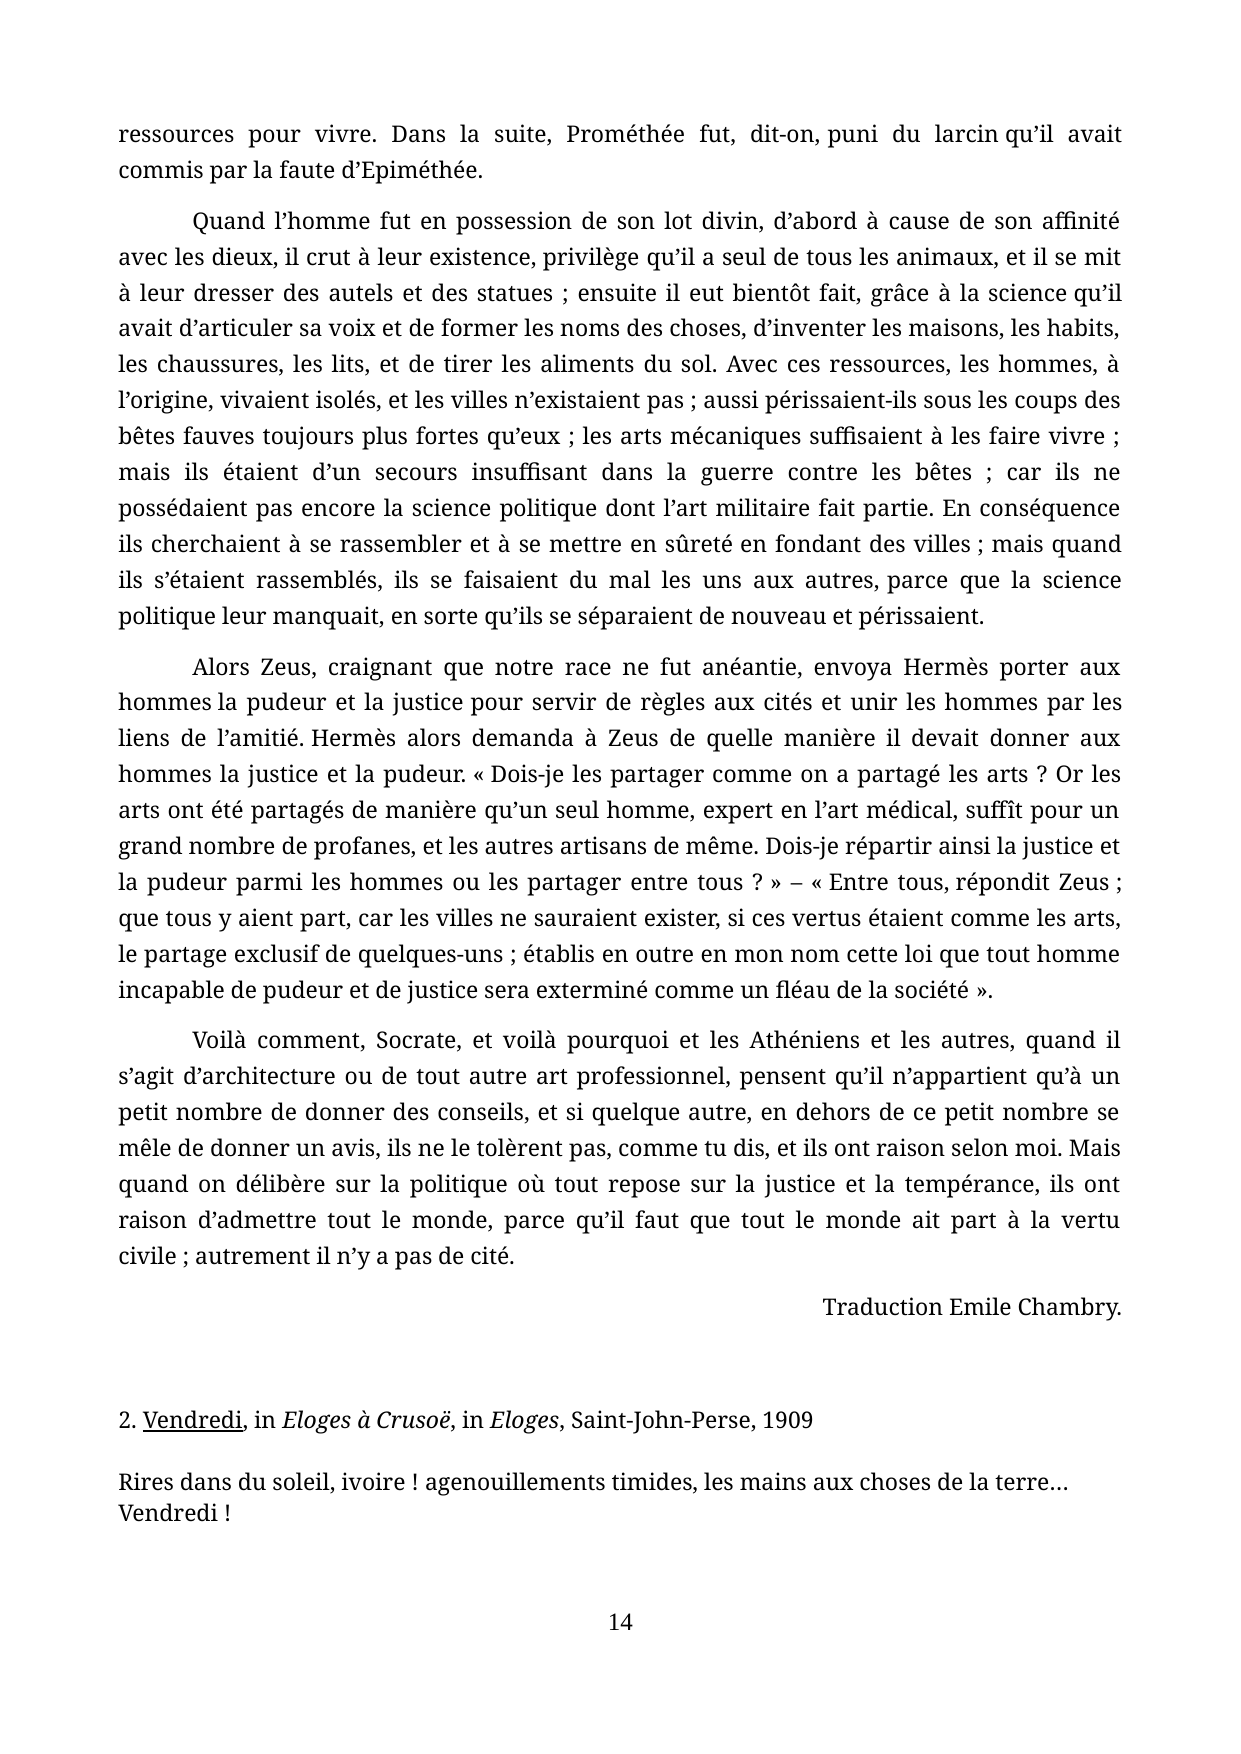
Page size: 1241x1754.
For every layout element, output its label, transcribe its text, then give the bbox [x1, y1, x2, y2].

text ressources pour vivre. Dans la suite, Prométhée fut, dit-on, puni du larcin qu’il avait commis par la faute d’Epiméthée. [118, 118, 1122, 185]
text Quand l’homme fut en possession de son lot divin, d’abord à cause de son affinité avec les dieux, il crut à leur existence, privilège qu’il a seul de tous les animaux, et il se mit à leur dresser des autels et des statues ; ensuite il eut bientôt fait, grâce à la science qu’il avait d’articuler sa voix et de former les noms des choses, d’inventer les maisons, les habits, les chaussures, les lits, et de tirer les aliments du sol. Avec ces ressources, les hommes, à l’origine, vivaient isolés, et les villes n’existaient pas ; aussi périssaient-ils sous les coups des bêtes fauves toujours plus fortes qu’eux ; les arts mécaniques suffisaient à les faire vivre ; mais ils étaient d’un secours insuffisant dans la guerre contre les bêtes ; car ils ne possédaient pas encore la science politique dont l’art militaire fait partie. En conséquence ils cherchaient à se rassembler et à se mettre en sûreté en fondant des villes ; mais quand ils s’étaient rassemblés, ils se faisaient du mal les uns aux autres, parce que la science politique leur manquait, en sorte qu’ils se séparaient de nouveau et périssaient. [118, 204, 1122, 631]
text 2. Vendredi, in Eloges à Crusoë, in Eloges, Saint-John-Perse, 1909 [118, 1403, 1122, 1435]
text Rires dans du soleil, ivoire ! agenouillements timides, les mains aux choses de la terre… [118, 1466, 1122, 1497]
text Voilà comment, Socrate, et voilà pourquoi et les Athéniens et les autres, quand il s’agit d’architecture ou de tout autre art professionnel, pensent qu’il n’appartient qu’à un petit nombre de donner des conseils, et si quelque autre, en dehors de ce petit nombre se mêle de donner un avis, ils ne le tolèrent pas, comme tu dis, et ils ont raison selon moi. Mais quand on délibère sur la politique où tout repose sur la justice et la tempérance, ils ont raison d’admettre tout le monde, parce qu’il faut que tout le monde ait part à la vertu civile ; autrement il n’y a pas de cité. [118, 1024, 1122, 1271]
text Vendredi ! [118, 1497, 1122, 1528]
text Traduction Emile Chambry. [118, 1291, 1122, 1322]
text Alors Zeus, craignant que notre race ne fut anéantie, envoya Hermès porter aux hommes la pudeur et la justice pour servir de règles aux cités et unir les hommes par les liens de l’amitié. Hermès alors demanda à Zeus de quelle manière il devait donner aux hommes la justice et la pudeur. « Dois-je les partager comme on a partagé les arts ? Or les arts ont été partagés de manière qu’un seul homme, expert en l’art médical, suffît pour un grand nombre de profanes, et les autres artisans de même. Dois-je répartir ainsi la justice et la pudeur parmi les hommes ou les partager entre tous ? » – « Entre tous, répondit Zeus ; que tous y aient part, car les villes ne sauraient exister, si ces vertus étaient comme les arts, le partage exclusif de quelques-uns ; établis en outre en mon nom cette loi que tout homme incapable de pudeur et de justice sera exterminé comme un fléau de la société ». [118, 650, 1122, 1005]
